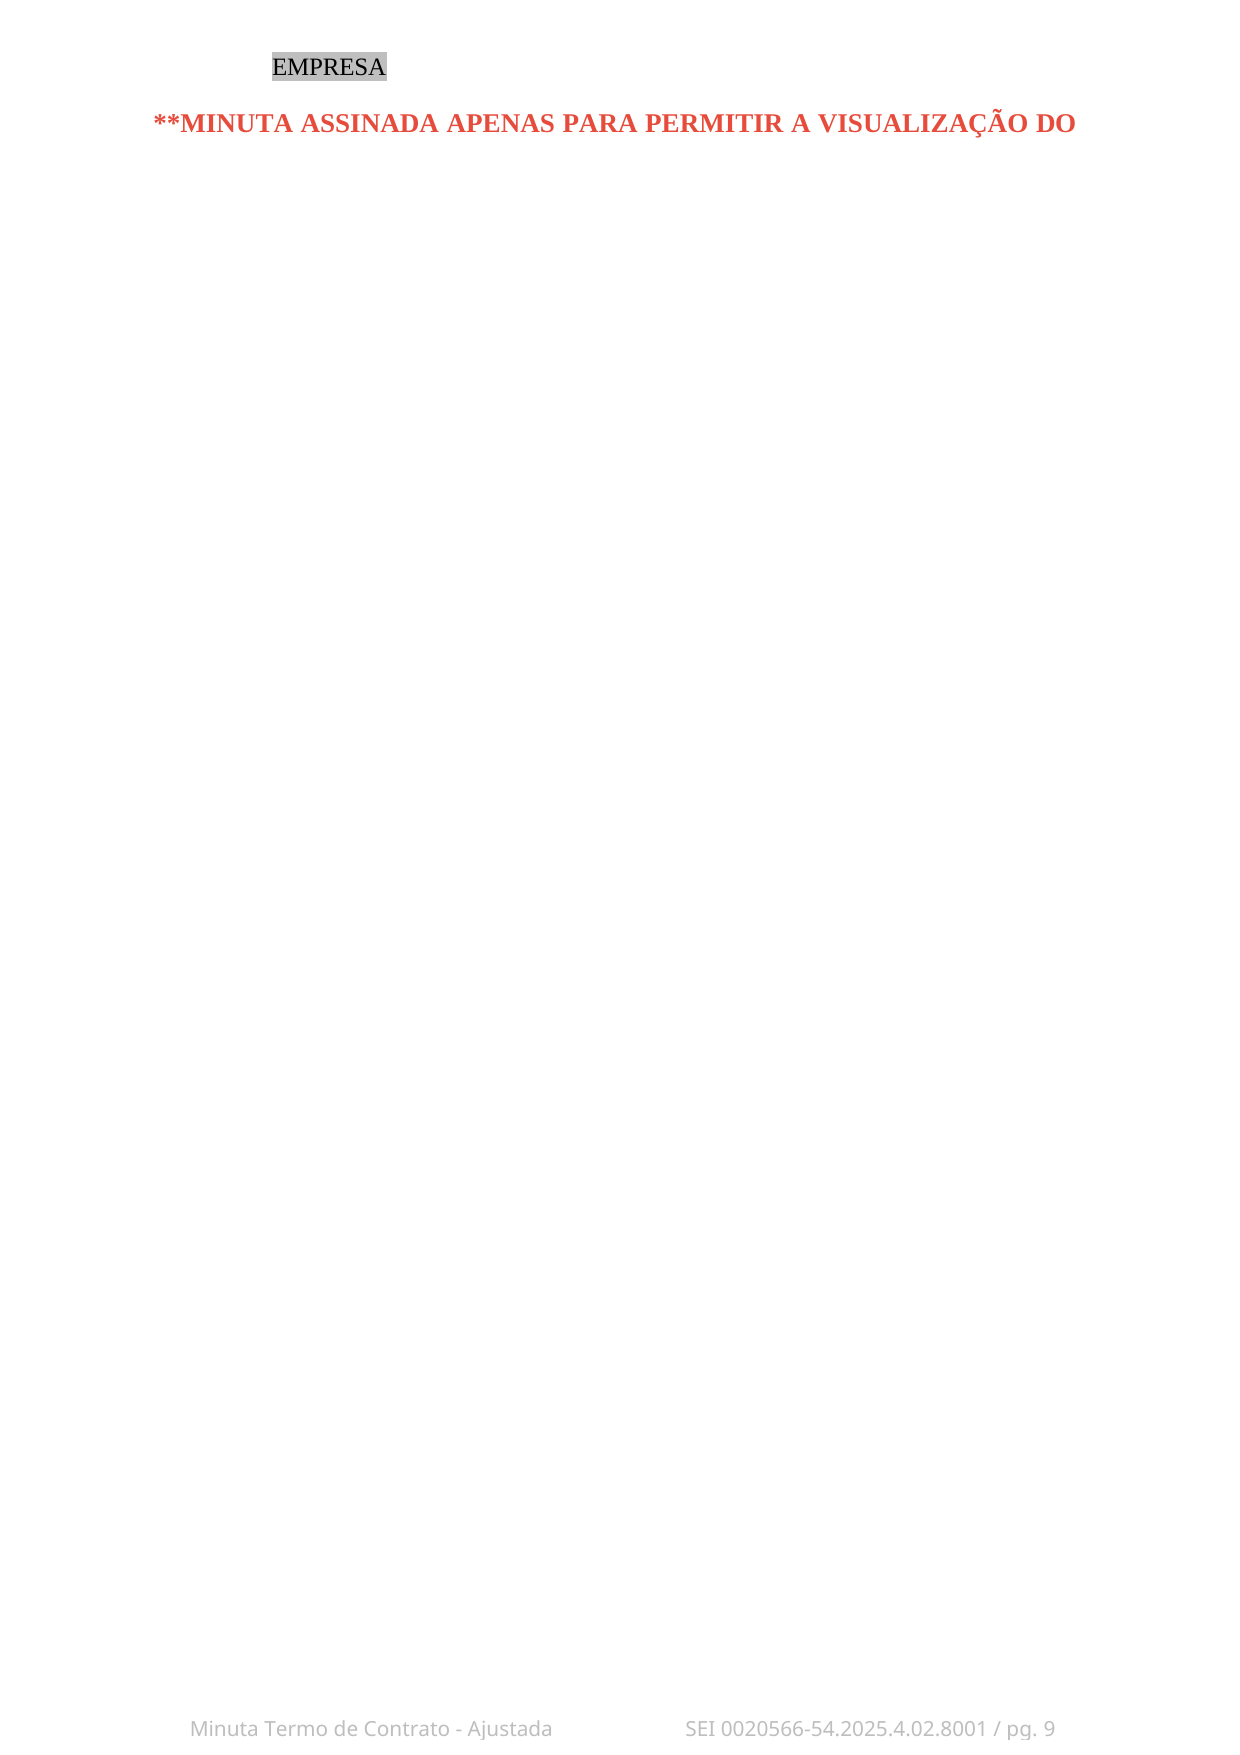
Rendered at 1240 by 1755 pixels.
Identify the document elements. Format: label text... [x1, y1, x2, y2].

text EMPRESA [259, 52, 510, 81]
subtitle **MINUTA ASSINADA APENAS PARA PERMITIR A VISUALIZAÇÃO DO [153, 107, 1181, 138]
